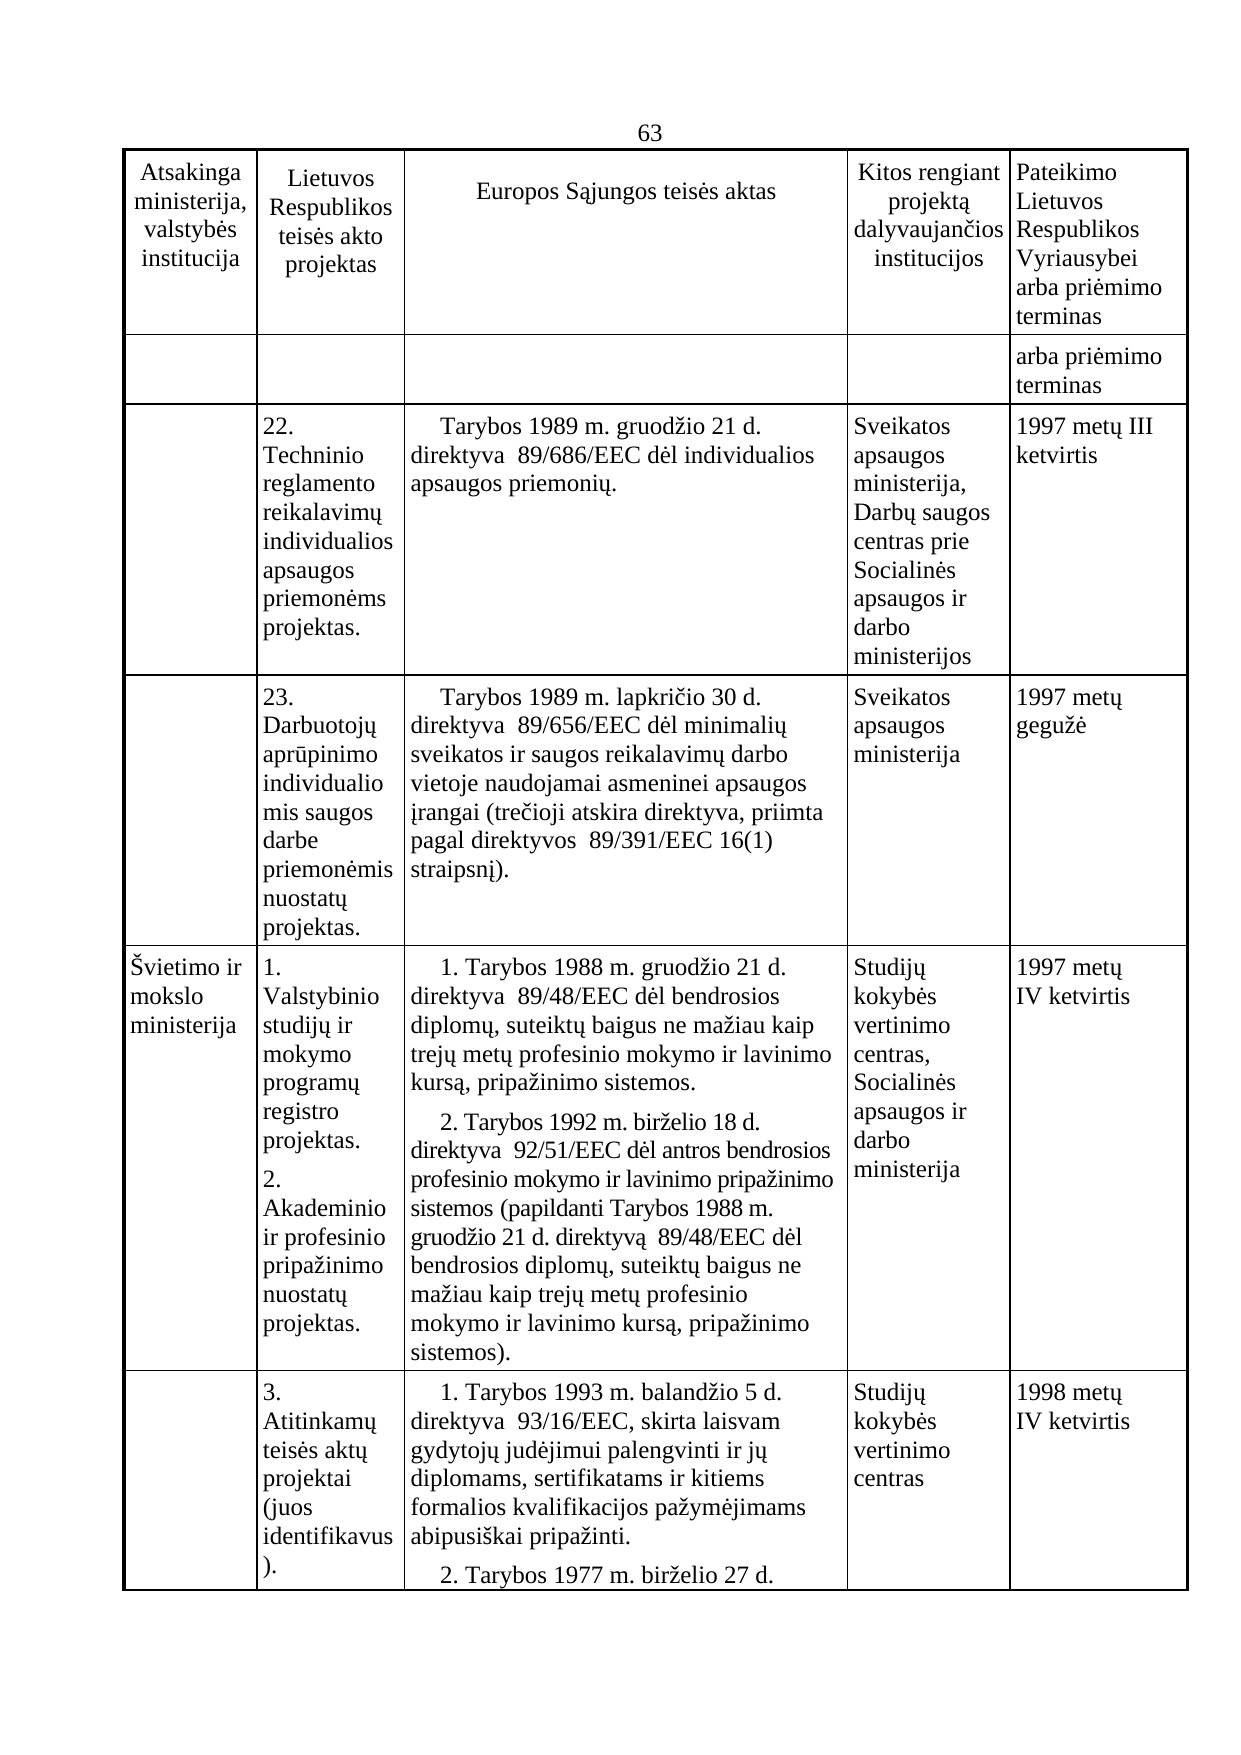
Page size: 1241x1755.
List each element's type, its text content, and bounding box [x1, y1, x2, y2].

table_cell Tarybos 1989 m. gruodžio 21 d. direktyva 89/686/EEC dėl individualios apsaugos priemonių. [405, 405, 847, 674]
table_header Lietuvos Respublikos teisės akto projektas [258, 151, 404, 334]
table_cell 1997 metų IV ketvirtis [1011, 946, 1186, 1369]
table_cell Studijų kokybės vertinimo centras, Socialinės apsaugos ir darbo ministerija [848, 946, 1009, 1369]
table_cell 1. Tarybos 1993 m. balandžio 5 d. direktyva 93/16/EEC, skirta laisvam gydytojų judėjimui palengvinti ir jų diplomams, sertifikatams ir kitiems formalios kvalifikacijos pažymėjimams abipusiškai pripažinti. 2. Tarybos 1977 m. birželio 27 d. [405, 1371, 847, 1589]
table_cell 1997 metų III ketvirtis [1011, 405, 1186, 674]
table_cell 1997 metų gegužė [1011, 676, 1186, 944]
table_header Kitos rengiant projektą dalyvaujančios institucijos [848, 151, 1009, 334]
table_cell Studijų kokybės vertinimo centras [848, 1371, 1009, 1589]
table_header Pateikimo Lietuvos Respublikos Vyriausybei arba priėmimo terminas [1011, 151, 1186, 334]
table_cell Tarybos 1989 m. lapkričio 30 d. direktyva 89/656/EEC dėl minimalių sveikatos ir saugos reikalavimų darbo vietoje naudojamai asmeninei apsaugos įrangai (trečioji atskira direktyva, priimta pagal direktyvos 89/391/EEC 16(1) straipsnį). [405, 676, 847, 944]
table_cell Švietimo ir mokslo ministerija [126, 946, 256, 1369]
table_cell [126, 405, 256, 674]
table_cell Sveikatos apsaugos ministerija [848, 676, 1009, 944]
table_cell arba priėmimo terminas [1011, 335, 1186, 403]
table_cell 22. Techninio reglamento reikalavimų individualios apsaugos priemonėms projektas. [258, 405, 404, 674]
table_header Europos Sąjungos teisės aktas [405, 151, 847, 334]
table_cell 3. Atitinkamų teisės aktų projektai (juos identifikavus). [258, 1371, 404, 1589]
table_header Atsakinga ministerija, valstybės institucija [126, 151, 256, 334]
table_cell [126, 676, 256, 944]
table_cell 1998 metų IV ketvirtis [1011, 1371, 1186, 1589]
table_cell [126, 335, 256, 403]
table_cell [405, 335, 847, 403]
table_cell Sveikatos apsaugos ministerija, Darbų saugos centras prie Socialinės apsaugos ir darbo ministerijos [848, 405, 1009, 674]
table_cell [258, 335, 404, 403]
table_cell 1. Tarybos 1988 m. gruodžio 21 d. direktyva 89/48/EEC dėl bendrosios diplomų, suteiktų baigus ne mažiau kaip trejų metų profesinio mokymo ir lavinimo kursą, pripažinimo sistemos. 2. Tarybos 1992 m. birželio 18 d. direktyva 92/51/EEC dėl antros bendrosios profesinio mokymo ir lavinimo pripažinimo sistemos (papildanti Tarybos 1988 m. gruodžio 21 d. direktyvą 89/48/EEC dėl bendrosios diplomų, suteiktų baigus ne mažiau kaip trejų metų profesinio mokymo ir lavinimo kursą, pripažinimo sistemos). [405, 946, 847, 1369]
table_cell 1. Valstybinio studijų ir mokymo programų registro projektas. 2. Akademinio ir profesinio pripažinimo nuostatų projektas. [258, 946, 404, 1369]
table_cell 23. Darbuotojų aprūpinimo individualiomis saugos darbe priemonėmis nuostatų projektas. [258, 676, 404, 944]
table_cell [126, 1371, 256, 1589]
table_cell [848, 335, 1009, 403]
